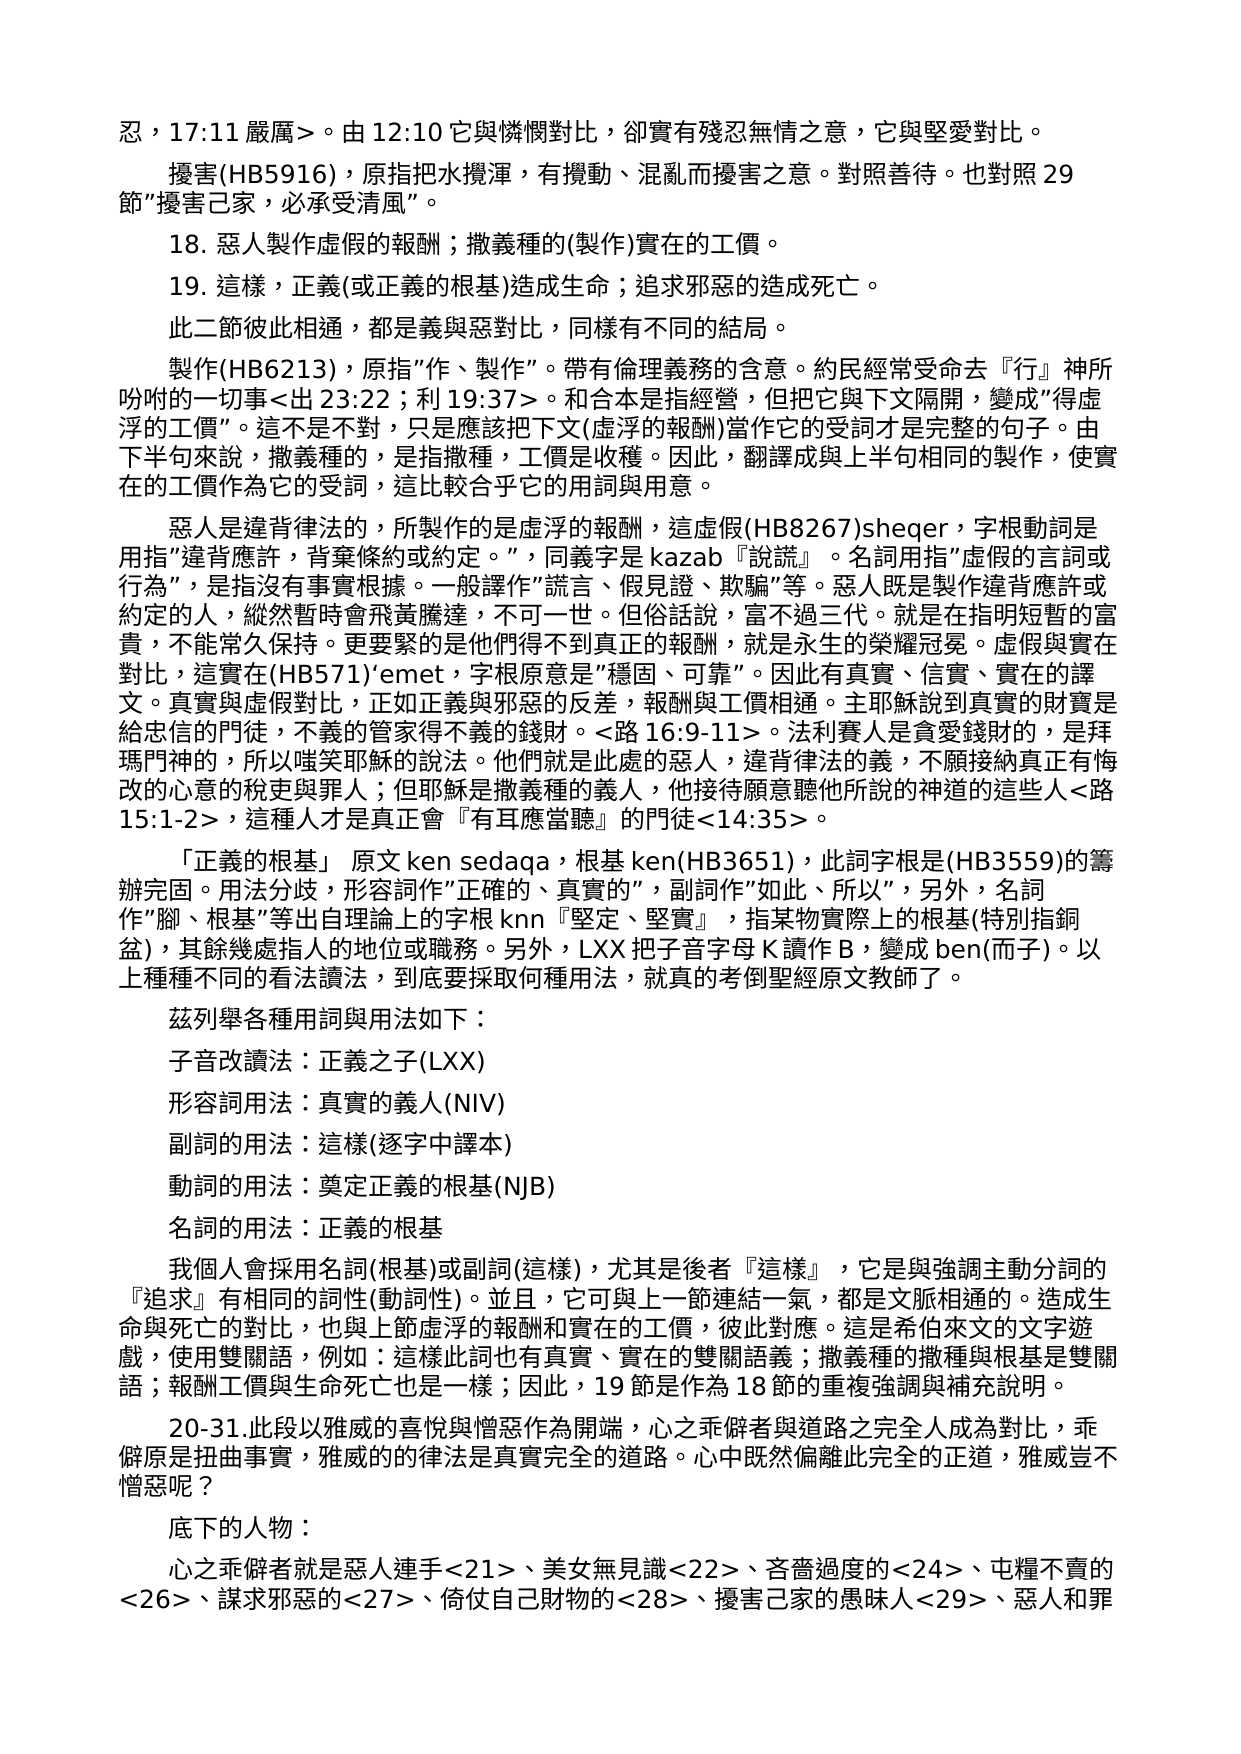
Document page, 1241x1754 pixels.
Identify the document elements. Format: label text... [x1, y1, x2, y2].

text 惡人是違背律法的，所製作的是虛浮的報酬，這虛假(HB8267)sheqer，字根動詞是用指”違背應許，背棄條約或約定。”，同義字是kazab『說謊』。名詞用指”虛假的言詞或行為”，是指沒有事實根據。一般譯作”謊言、假見證、欺騙”等。惡人既是製作違背應許或約定的人，縱然暫時會飛黃騰達，不可一世。但俗話說，富不過三代。就是在指明短暫的富貴，不能常久保持。更要緊的是他們得不到真正的報酬，就是永生的榮耀冠冕。虛假與實在對比，這實在(HB571)‘emet，字根原意是”穩固、可靠”。因此有真實、信實、實在的譯文。真實與虛假對比，正如正義與邪惡的反差，報酬與工價相通。主耶穌說到真實的財寶是給忠信的門徒，不義的管家得不義的錢財。<路16:9-11>。法利賽人是貪愛錢財的，是拜瑪門神的，所以嗤笑耶穌的說法。他們就是此處的惡人，違背律法的義，不願接納真正有悔改的心意的稅吏與罪人；但耶穌是撒義種的義人，他接待願意聽他所說的神道的這些人<路15:1-2>，這種人才是真正會『有耳應當聽』的門徒<14:35>。 [118, 514, 1122, 835]
text 忍，17:11嚴厲>。由12:10它與憐憫對比，卻實有殘忍無情之意，它與堅愛對比。 [118, 118, 1122, 147]
text 20-31.此段以雅威的喜悅與憎惡作為開端，心之乖僻者與道路之完全人成為對比，乖僻原是扭曲事實，雅威的的律法是真實完全的道路。心中既然偏離此完全的正道，雅威豈不憎惡呢？ [118, 1414, 1122, 1501]
text 「正義的根基」 原文ken sedaqa，根基ken(HB3651)，此詞字根是(HB3559)的籌辦完固。用法分歧，形容詞作”正確的、真實的”，副詞作”如此、所以”，另外，名詞作”腳、根基”等出自理論上的字根knn『堅定、堅實』，指某物實際上的根基(特別指銅盆)，其餘幾處指人的地位或職務。另外，LXX把子音字母K讀作B，變成ben(而子)。以上種種不同的看法讀法，到底要採取何種用法，就真的考倒聖經原文教師了。 [118, 847, 1122, 993]
text 動詞的用法：奠定正義的根基(NJB) [118, 1172, 1122, 1201]
text 名詞的用法：正義的根基 [118, 1214, 1122, 1243]
text 子音改讀法：正義之子(LXX) [118, 1047, 1122, 1076]
text 18. 惡人製作虛假的報酬；撒義種的(製作)實在的工價。 [118, 231, 1122, 260]
text 製作(HB6213)，原指”作、製作”。帶有倫理義務的含意。約民經常受命去『行』神所吩咐的一切事<出23:22；利19:37>。和合本是指經營，但把它與下文隔開，變成”得虛浮的工價”。這不是不對，只是應該把下文(虛浮的報酬)當作它的受詞才是完整的句子。由下半句來說，撒義種的，是指撒種，工價是收穫。因此，翻譯成與上半句相同的製作，使實在的工價作為它的受詞，這比較合乎它的用詞與用意。 [118, 356, 1122, 501]
text 我個人會採用名詞(根基)或副詞(這樣)，尤其是後者『這樣』，它是與強調主動分詞的『追求』有相同的詞性(動詞性)。並且，它可與上一節連結一氣，都是文脈相通的。造成生命與死亡的對比，也與上節虛浮的報酬和實在的工價，彼此對應。這是希伯來文的文字遊戲，使用雙關語，例如：這樣此詞也有真實、實在的雙關語義；撒義種的撒種與根基是雙關語；報酬工價與生命死亡也是一樣；因此，19節是作為18節的重複強調與補充說明。 [118, 1256, 1122, 1401]
text 形容詞用法：真實的義人(NIV) [118, 1089, 1122, 1118]
text 底下的人物： [118, 1514, 1122, 1543]
text 19. 這樣，正義(或正義的根基)造成生命；追求邪惡的造成死亡。 [118, 272, 1122, 301]
text 茲列舉各種用詞與用法如下： [118, 1006, 1122, 1035]
text 此二節彼此相通，都是義與惡對比，同樣有不同的結局。 [118, 314, 1122, 343]
text 心之乖僻者就是惡人連手<21>、美女無見識<22>、吝嗇過度的<24>、屯糧不賣的<26>、謀求邪惡的<27>、倚仗自己財物的<28>、擾害己家的愚昧人<29>、惡人和罪 [118, 1556, 1122, 1614]
text 副詞的用法：這樣(逐字中譯本) [118, 1131, 1122, 1160]
text 擾害(HB5916)，原指把水攪渾，有攪動、混亂而擾害之意。對照善待。也對照29節”擾害己家，必承受清風”。 [118, 160, 1122, 218]
